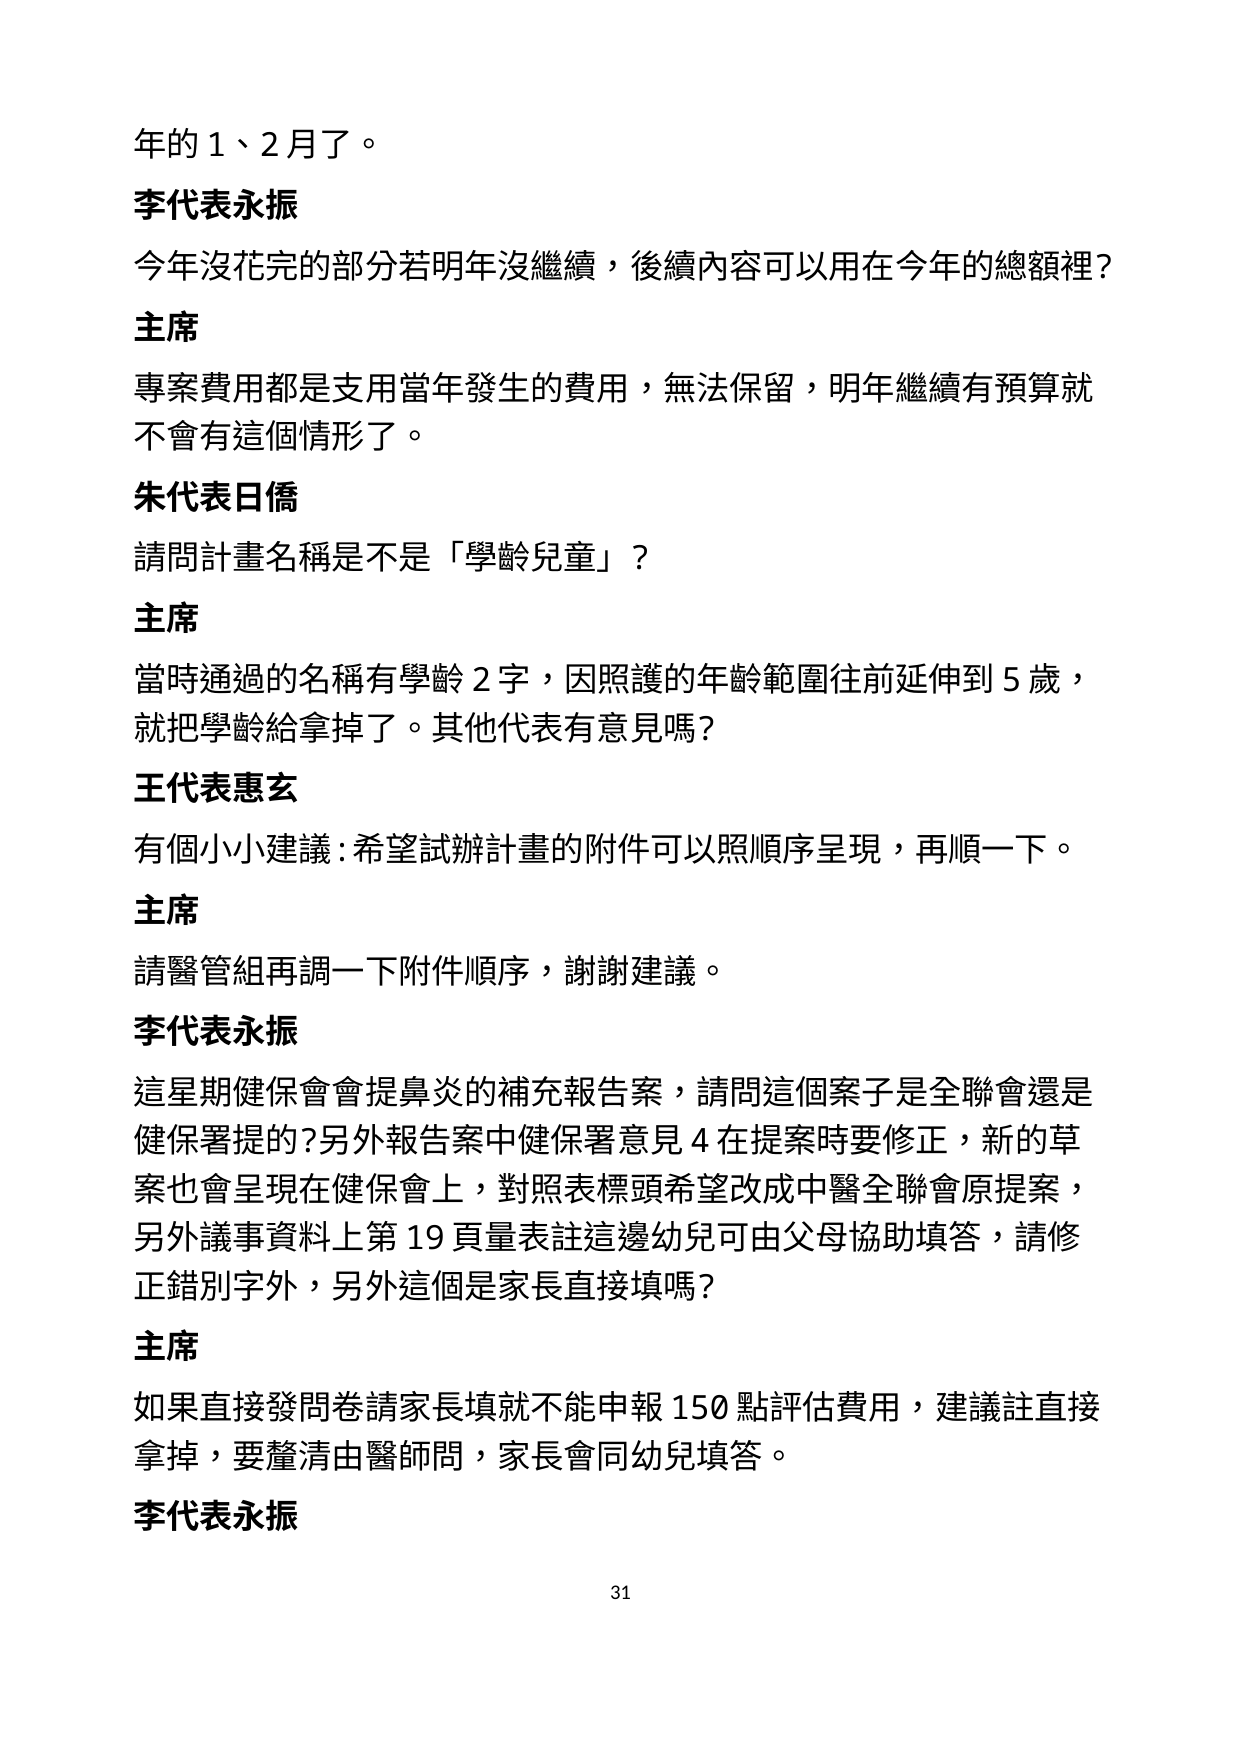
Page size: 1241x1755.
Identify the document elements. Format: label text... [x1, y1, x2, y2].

text 請醫管組再調一下附件順序，謝謝建議。 [133, 944, 1107, 993]
text 主席 [133, 1320, 1107, 1368]
text 主席 [133, 301, 1107, 349]
text 李代表永振 [133, 1490, 1107, 1538]
text 今年沒花完的部分若明年沒繼續，後續內容可以用在今年的總額裡? [133, 240, 1107, 288]
text 這星期健保會會提鼻炎的補充報告案，請問這個案子是全聯會還是健保署提的?另外報告案中健保署意見4在提案時要修正，新的草案也會呈現在健保會上，對照表標頭希望改成中醫全聯會原提案，另外議事資料上第19頁量表註這邊幼兒可由父母協助填答，請修正錯別字外，另外這個是家長直接填嗎? [133, 1066, 1107, 1308]
text 年的1、2月了。 [133, 118, 1107, 167]
text 如果直接發問卷請家長填就不能申報150點評估費用，建議註直接拿掉，要釐清由醫師問，家長會同幼兒填答。 [133, 1381, 1107, 1478]
text 當時通過的名稱有學齡2字，因照護的年齡範圍往前延伸到5歲，就把學齡給拿掉了。其他代表有意見嗎? [133, 653, 1107, 750]
text 請問計畫名稱是不是「學齡兒童」? [133, 531, 1107, 579]
text 朱代表日僑 [133, 470, 1107, 519]
text 王代表惠玄 [133, 762, 1107, 810]
text 李代表永振 [133, 179, 1107, 227]
text 李代表永振 [133, 1005, 1107, 1053]
text 有個小小建議:希望試辦計畫的附件可以照順序呈現，再順一下。 [133, 823, 1107, 871]
text 專案費用都是支用當年發生的費用，無法保留，明年繼續有預算就不會有這個情形了。 [133, 361, 1107, 458]
text 主席 [133, 884, 1107, 932]
text 主席 [133, 592, 1107, 640]
